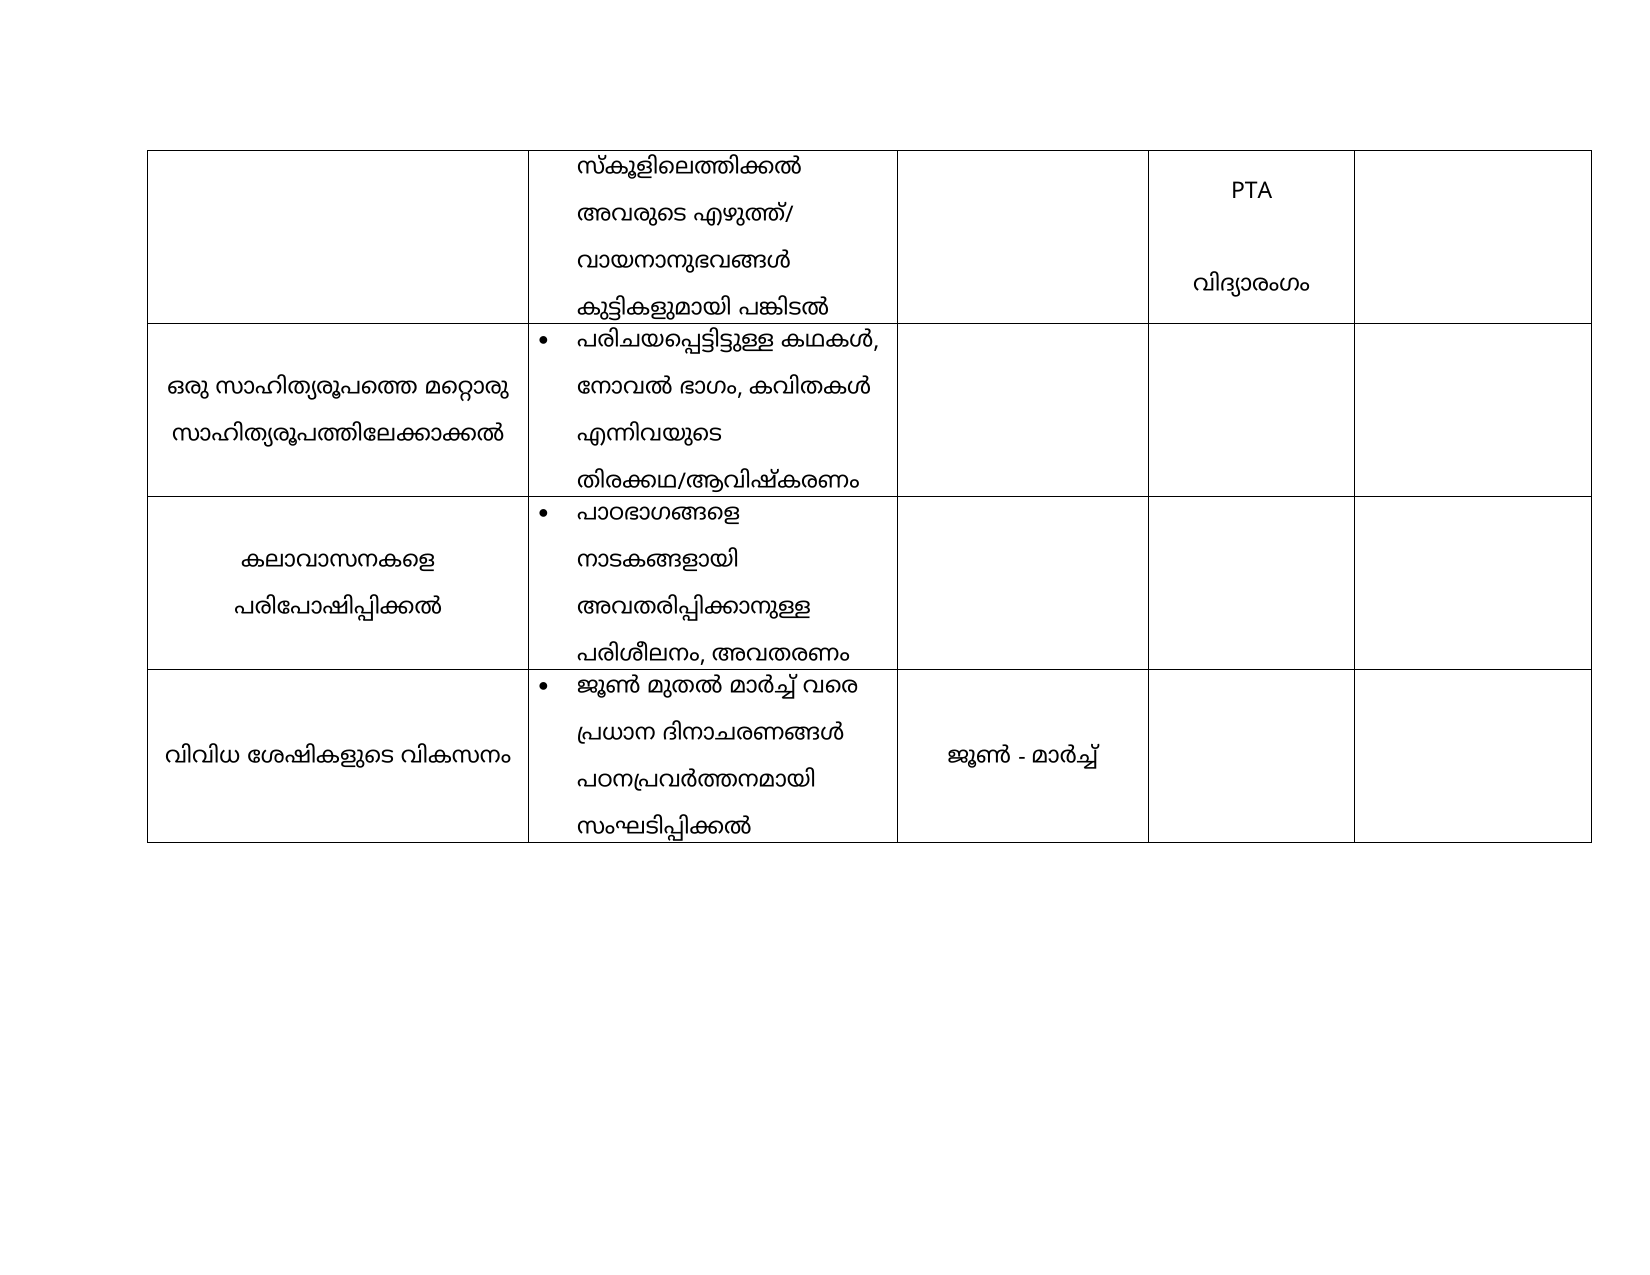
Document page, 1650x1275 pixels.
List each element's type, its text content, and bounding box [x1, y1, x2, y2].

table_cell [1355, 151, 1591, 323]
table_cell PTA വിദ്യാരംഗം [1149, 151, 1354, 323]
table_cell [148, 151, 528, 323]
table_cell കലാവാസനകളെ പരിപോഷിപ്പിക്കൽ [148, 497, 528, 669]
table_cell [1149, 497, 1354, 669]
table_cell പാഠഭാഗങ്ങളെ നാടകങ്ങളായി അവതരിപ്പിക്കാനുള്ള പരിശീലനം, അവതരണം [529, 497, 897, 669]
table_cell ജൂൺ മുതൽ മാർച്ച് വരെ പ്രധാന ദിനാചരണങ്ങൾ പഠനപ്രവർത്തനമായി സംഘടിപ്പിക്കൽ [529, 670, 897, 842]
table_cell [1355, 324, 1591, 496]
table_cell [898, 151, 1148, 323]
table_cell [898, 324, 1148, 496]
table_cell ജൂൺ - മാർച്ച് [898, 670, 1148, 842]
table_cell [1149, 324, 1354, 496]
table_cell [898, 497, 1148, 669]
table_cell ഒരു സാഹിത്യരൂപത്തെ മറ്റൊരു സാഹിത്യരൂപത്തിലേക്കാക്കൽ [148, 324, 528, 496]
table_cell വിവിധ ശേഷികളുടെ വികസനം [148, 670, 528, 842]
table_cell [1355, 497, 1591, 669]
table_cell [1355, 670, 1591, 842]
table_cell പരിചയപ്പെട്ടിട്ടുള്ള കഥകൾ, നോവൽ ഭാഗം, കവിതകൾ എന്നിവയുടെ തിരക്കഥ/ആവിഷ്കരണം [529, 324, 897, 496]
table_cell സ്കൂളിലെത്തിക്കൽ അവരുടെ എഴുത്ത്/ വായനാനുഭവങ്ങൾ കുട്ടികളുമായി പങ്കിടൽ [529, 151, 897, 323]
table_cell [1149, 670, 1354, 842]
